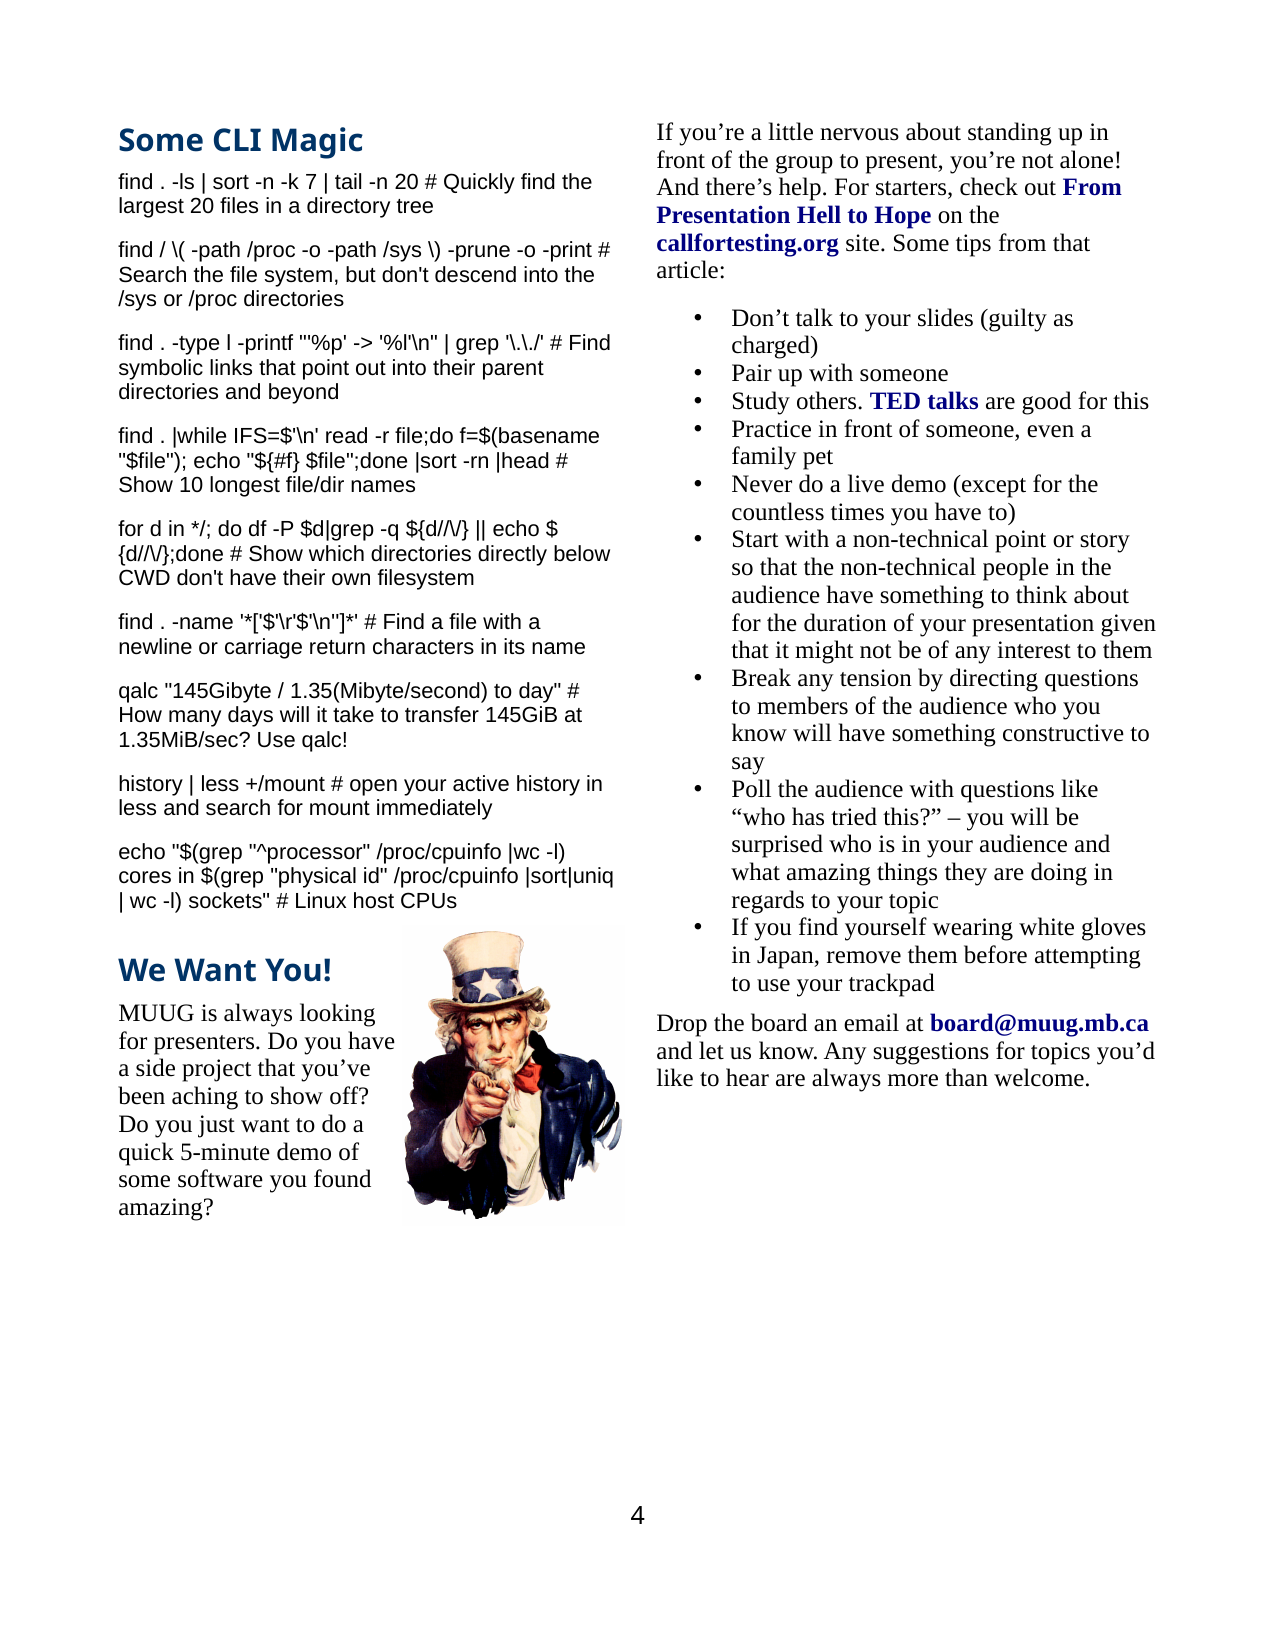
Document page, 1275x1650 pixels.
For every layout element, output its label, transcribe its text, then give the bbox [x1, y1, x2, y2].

text find . |while IFS=$'\n' read -r file;do f=$(basename "$file"); echo "${#f} $file";done |sort -rn |head # Show 10 longest file/dir names [118, 424, 619, 497]
picture [401, 925, 625, 1226]
list Never do a live demo (except for the countless times you have to) [694, 470, 1157, 526]
text Drop the board an email at board@muug.mb.ca and let us know. Any suggestions for topics you’d like to hear are always more than welcome. [656, 1009, 1157, 1092]
list Practice in front of someone, even a family pet [694, 415, 1157, 470]
text find . -ls | sort -n -k 7 | tail -n 20 # Quickly find the largest 20 files in a directory tree [118, 170, 619, 219]
text find . -name '*['$'\r'$'\n'']*' # Find a file with a newline or carriage return characters in its name [118, 610, 619, 659]
text MUUG is always looking for presenters. Do you have a side project that you’ve been aching to show off? Do you just want to do a quick 5-minute demo of some software you found amazing? [118, 999, 401, 1221]
text If you’re a little nervous about standing up in front of the group to present, you’re not alone! And there’s help. For starters, check out From Presentation Hell to Hope on the callfortesting.org site. Some tips from that article: [656, 118, 1157, 284]
text find / \( -path /proc -o -path /sys \) -prune -o -print # Search the file system, but don't descend into the /sys or /proc directories [118, 238, 619, 312]
list If you find yourself wearing white gloves in Japan, remove them before attempting to use your trackpad [694, 913, 1157, 997]
list Pair up with someone [694, 359, 1157, 387]
list Start with a non-technical point or story so that the non-technical people in the audience have something to think about for the duration of your presentation given that it might not be of any interest to them [694, 526, 1157, 664]
text history | less +/mount # open your active history in less and search for mount immediately [118, 771, 619, 820]
list Don’t talk to your slides (guilty as charged) [694, 304, 1157, 359]
subtitle Some CLI Magic [118, 118, 619, 161]
list Break any tension by directing questions to members of the audience who you know will have something constructive to say [694, 664, 1157, 775]
text qalc "145Gibyte / 1.35(Mibyte/second) to day" # How many days will it take to transfer 145GiB at 1.35MiB/sec? Use qalc! [118, 678, 619, 752]
text find . -type l -printf "'%p' -> '%l'\n" | grep '\.\./' # Find symbolic links that point out into their parent directories and beyond [118, 331, 619, 404]
list Study others. TED talks are good for this [694, 387, 1157, 415]
subtitle We Want You! [118, 947, 401, 990]
text echo "$(grep "^processor" /proc/cpuinfo |wc -l) cores in $(grep "physical id" /proc/cpuinfo |sort|uniq | wc -l) sockets" # Linux host CPUs [118, 839, 619, 913]
list Poll the audience with questions like “who has tried this?” – you will be surprised who is in your audience and what amazing things they are doing in regards to your topic [694, 775, 1157, 913]
text for d in */; do df -P $d|grep -q ${d//\/} || echo ${d//\/};done # Show which directories directly below CWD don't have their own filesystem [118, 517, 619, 590]
